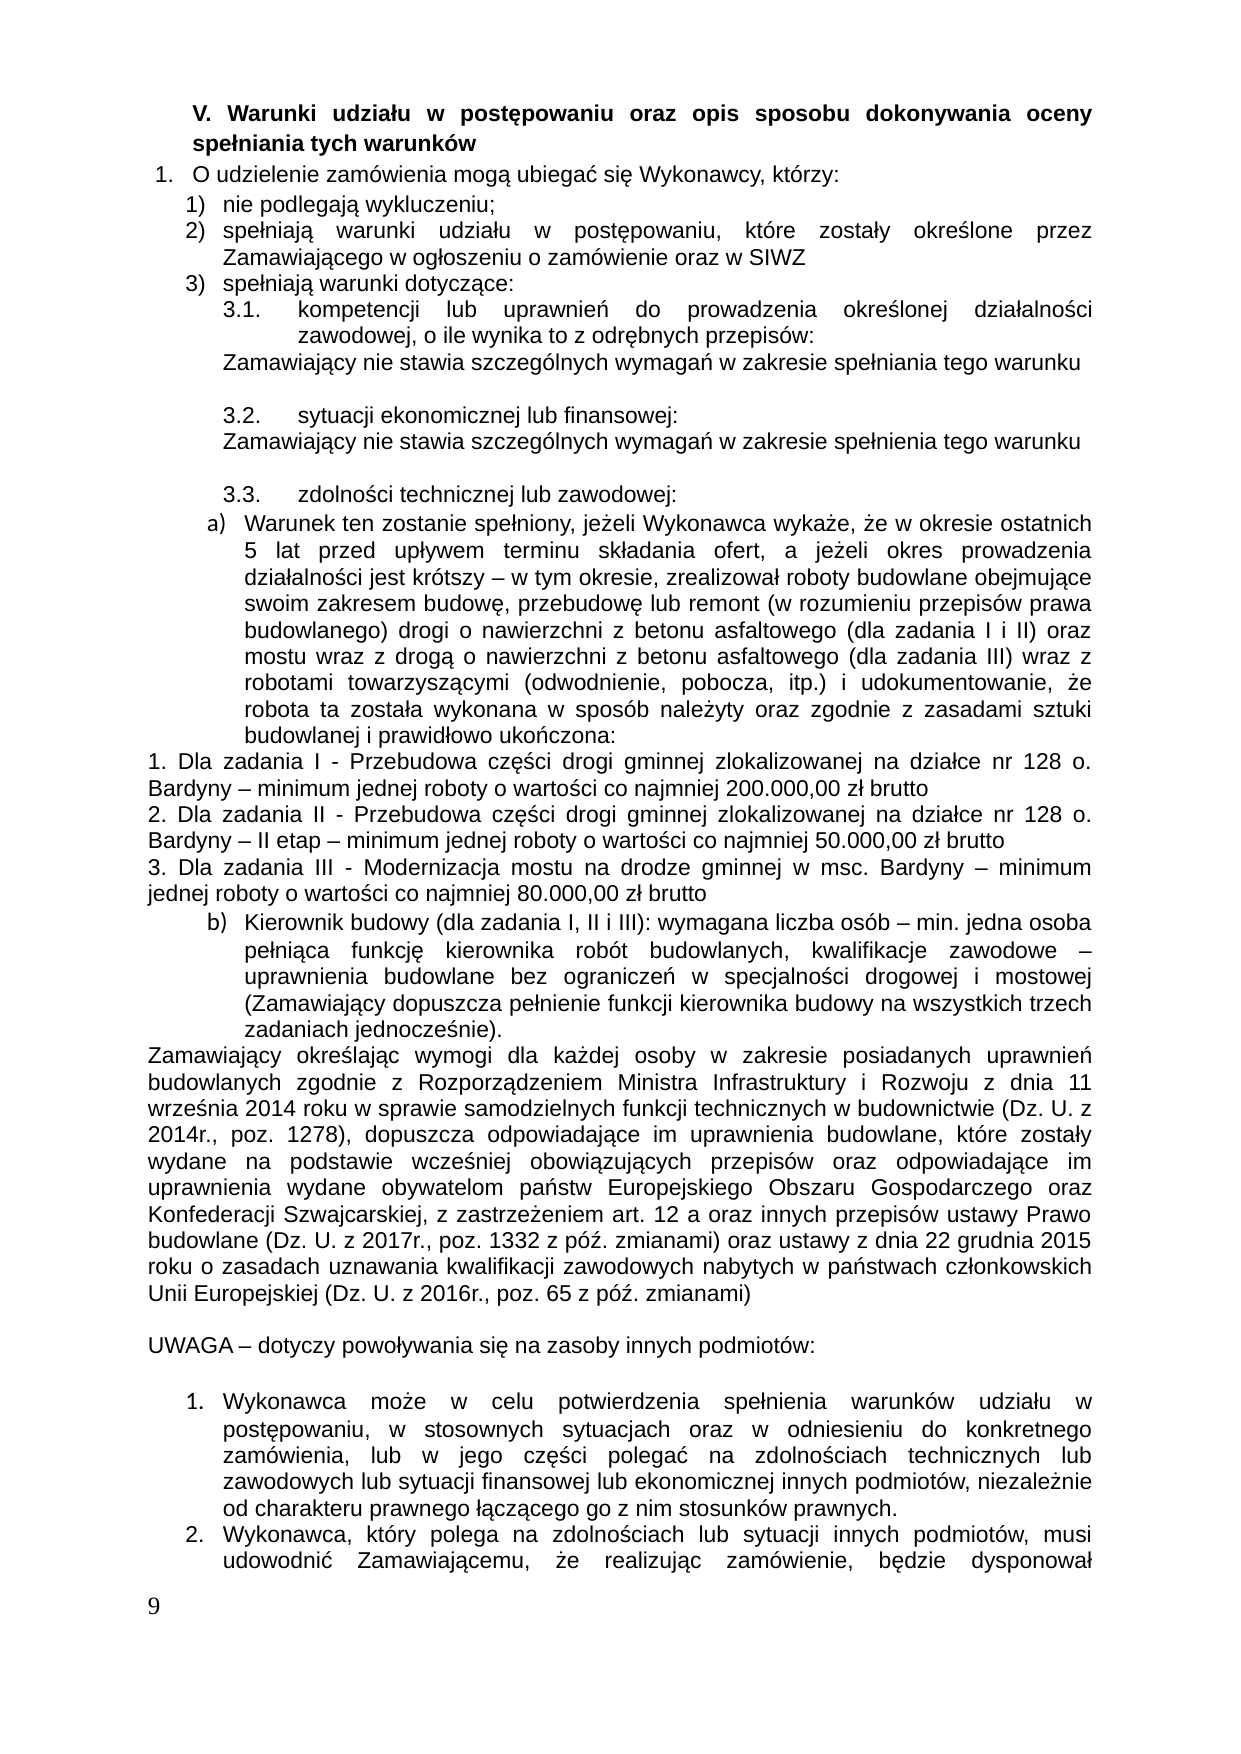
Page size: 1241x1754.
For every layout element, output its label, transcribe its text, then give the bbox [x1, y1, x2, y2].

text 3. Dla zadania III - Modernizacja mostu na drodze gminnej w msc. Bardyny – minimum jednej roboty o wartości co najmniej 80.000,00 zł brutto [148, 854, 1093, 906]
text Zamawiający nie stawia szczególnych wymagań w zakresie spełnienia tego warunku [223, 428, 1093, 454]
list O udzielenie zamówienia mogą ubiegać się Wykonawcy, którzy: [154, 161, 1093, 187]
list nie podlegają wykluczeniu; [185, 191, 1093, 217]
list spełniają warunki udziału w postępowaniu, które zostały określone przez Zamawiającego w ogłoszeniu o zamówienie oraz w SIWZ [185, 217, 1093, 270]
text UWAGA – dotyczy powoływania się na zasoby innych podmiotów: [148, 1332, 1093, 1359]
list Kierownik budowy (dla zadania I, II i III): wymagana liczba osób – min. jedna osoba pełniąca funkcję kierownika robót budowlanych, kwalifikacje zawodowe – uprawnienia budowlane bez ograniczeń w specjalności drogowej i mostowej (Zamawiający dopuszcza pełnienie funkcji kierownika budowy na wszystkich trzech zadaniach jednocześnie). [207, 906, 1093, 1042]
list kompetencji lub uprawnień do prowadzenia określonej działalności zawodowej, o ile wynika to z odrębnych przepisów: [223, 296, 1093, 349]
list V. Warunki udziału w postępowaniu oraz opis sposobu dokonywania oceny spełniania tych warunków [192, 100, 1093, 157]
list zdolności technicznej lub zawodowej: [223, 481, 1093, 507]
list sytuacji ekonomicznej lub finansowej: [223, 402, 1093, 428]
text 1. Dla zadania I - Przebudowa części drogi gminnej zlokalizowanej na działce nr 128 o. Bardyny – minimum jednej roboty o wartości co najmniej 200.000,00 zł brutto [148, 748, 1093, 801]
text Zamawiający określając wymogi dla każdej osoby w zakresie posiadanych uprawnień budowlanych zgodnie z Rozporządzeniem Ministra Infrastruktury i Rozwoju z dnia 11 września 2014 roku w sprawie samodzielnych funkcji technicznych w budownictwie (Dz. U. z 2014r., poz. 1278), dopuszcza odpowiadające im uprawnienia budowlane, które zostały wydane na podstawie wcześniej obowiązujących przepisów oraz odpowiadające im uprawnienia wydane obywatelom państw Europejskiego Obszaru Gospodarczego oraz Konfederacji Szwajcarskiej, z zastrzeżeniem art. 12 a oraz innych przepisów ustawy Prawo budowlane (Dz. U. z 2017r., poz. 1332 z póź. zmianami) oraz ustawy z dnia 22 grudnia 2015 roku o zasadach uznawania kwalifikacji zawodowych nabytych w państwach członkowskich Unii Europejskiej (Dz. U. z 2016r., poz. 65 z póź. zmianami) [148, 1042, 1093, 1306]
text Zamawiający nie stawia szczególnych wymagań w zakresie spełniania tego warunku [223, 349, 1093, 375]
list spełniają warunki dotyczące: [185, 270, 1093, 296]
list Warunek ten zostanie spełniony, jeżeli Wykonawca wykaże, że w okresie ostatnich 5 lat przed upływem terminu składania ofert, a jeżeli okres prowadzenia działalności jest krótszy – w tym okresie, zrealizował roboty budowlane obejmujące swoim zakresem budowę, przebudowę lub remont (w rozumieniu przepisów prawa budowlanego) drogi o nawierzchni z betonu asfaltowego (dla zadania I i II) oraz mostu wraz z drogą o nawierzchni z betonu asfaltowego (dla zadania III) wraz z robotami towarzyszącymi (odwodnienie, pobocza, itp.) i udokumentowanie, że robota ta została wykonana w sposób należyty oraz zgodnie z zasadami sztuki budowlanej i prawidłowo ukończona: [207, 507, 1093, 748]
list Wykonawca może w celu potwierdzenia spełnienia warunków udziału w postępowaniu, w stosownych sytuacjach oraz w odniesieniu do konkretnego zamówienia, lub w jego części polegać na zdolnościach technicznych lub zawodowych lub sytuacji finansowej lub ekonomicznej innych podmiotów, niezależnie od charakteru prawnego łączącego go z nim stosunków prawnych. [185, 1385, 1093, 1521]
list Wykonawca, który polega na zdolnościach lub sytuacji innych podmiotów, musi udowodnić Zamawiającemu, że realizując zamówienie, będzie dysponował [185, 1521, 1093, 1574]
text 2. Dla zadania II - Przebudowa części drogi gminnej zlokalizowanej na działce nr 128 o. Bardyny – II etap – minimum jednej roboty o wartości co najmniej 50.000,00 zł brutto [148, 801, 1093, 854]
